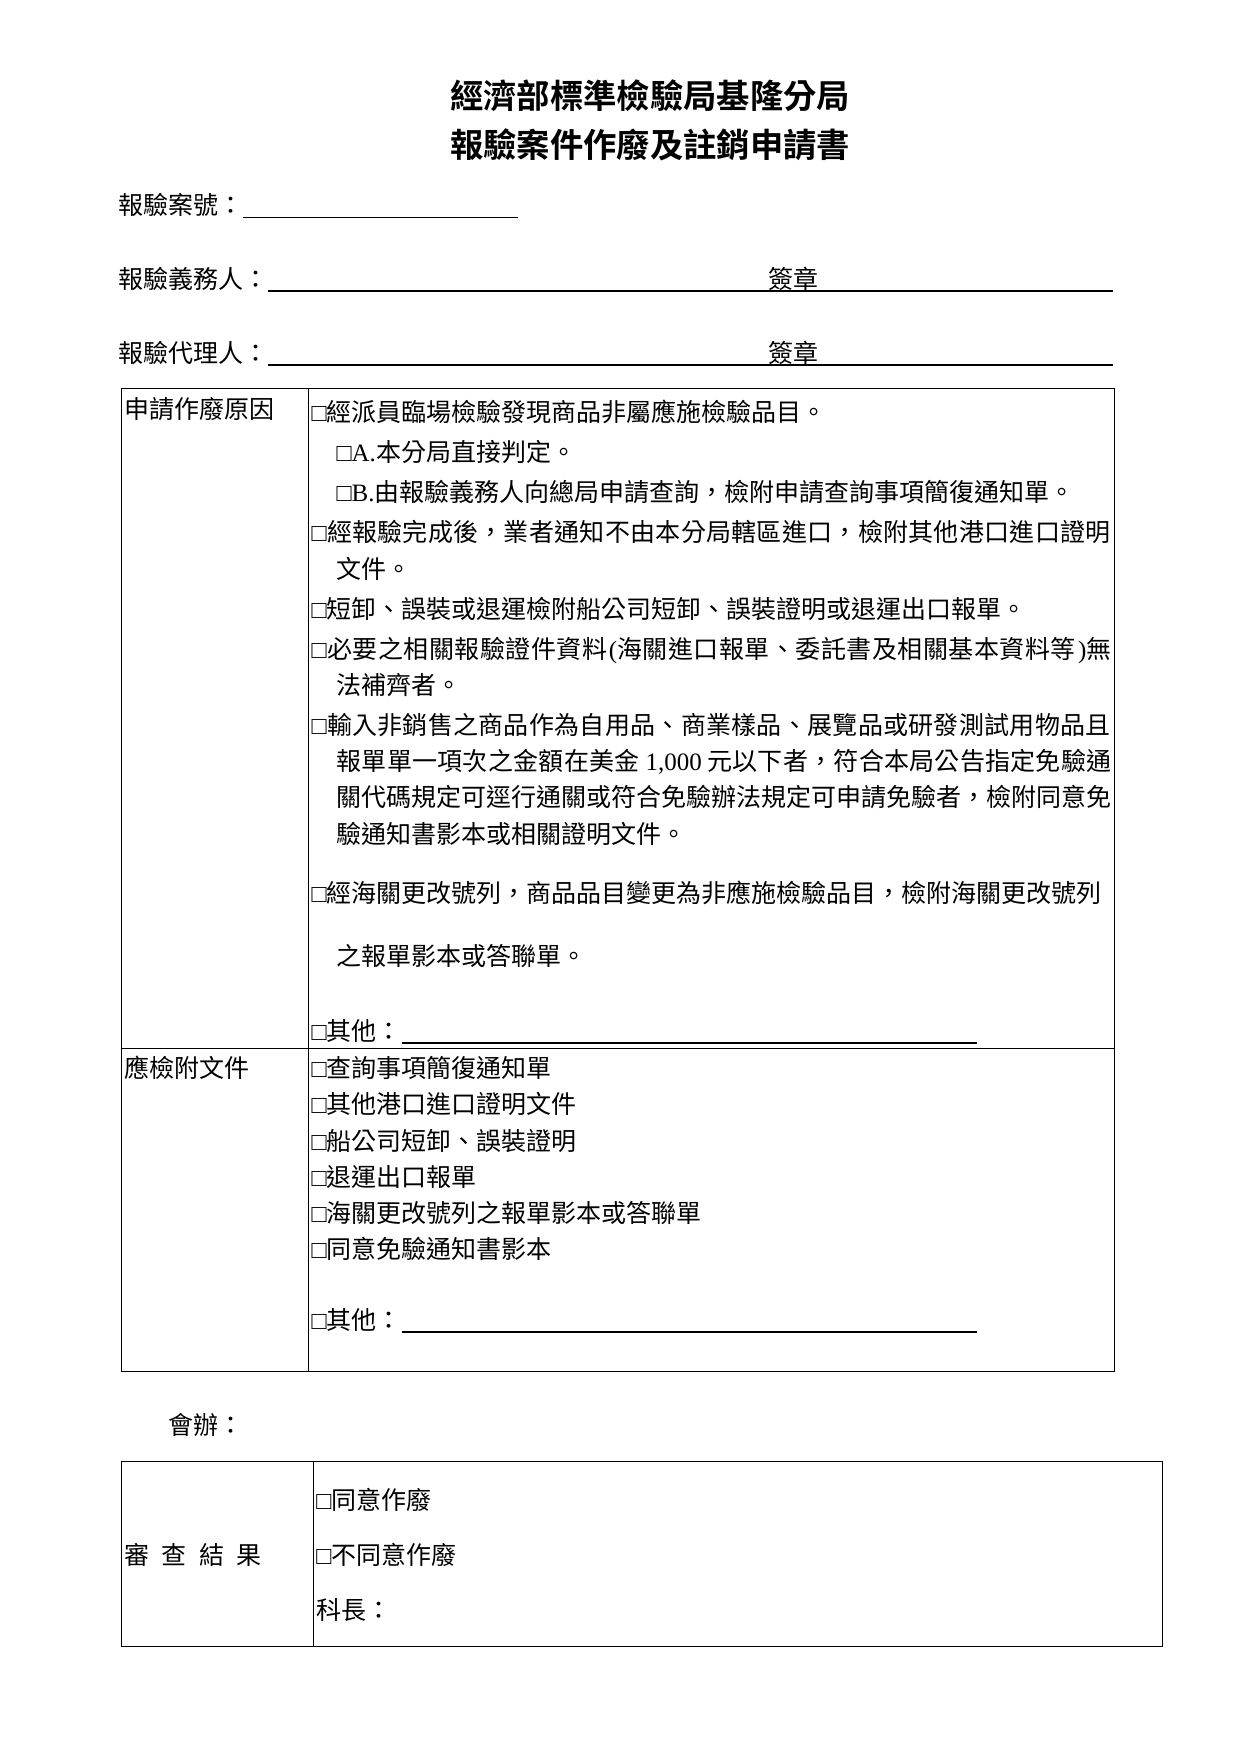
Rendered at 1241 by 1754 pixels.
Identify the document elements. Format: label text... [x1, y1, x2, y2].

table_header □同意作廢 □不同意作廢 科長： [314, 1462, 1162, 1646]
text 報驗案件作廢及註銷申請書 [118, 118, 1181, 167]
text 經濟部標準檢驗局基隆分局 [118, 70, 1181, 118]
table_header 審 查 結 果 [122, 1462, 313, 1646]
text 報驗案號： [118, 186, 1181, 222]
table_header 申請作廢原因 [122, 389, 308, 1048]
table_cell 應檢附文件 [122, 1049, 308, 1371]
text 報驗義務人： 簽章 [118, 259, 1181, 296]
table_header □經派員臨場檢驗發現商品非屬應施檢驗品目。 □A.本分局直接判定。 □B.由報驗義務人向總局申請查詢，檢附申請查詢事項簡復通知單。 □經報驗完成後，業者通知不由本分局轄區進口，檢附其他港口進口證明文件。 □短卸、誤裝或退運檢附船公司短卸、誤裝證明或退運出口報單。 □必要之相關報驗證件資料(海關進口報單、委託書及相關基本資料等)無法補齊者。 □輸入非銷售之商品作為自用品、商業樣品、展覽品或研發測試用物品且報單單一項次之金額在美金1,000元以下者，符合本局公告指定免驗通關代碼規定可逕行通關或符合免驗辦法規定可申請免驗者，檢附同意免驗通知書影本或相關證明文件。 □經海關更改號列，商品品目變更為非應施檢驗品目，檢附海關更改號列之報單影本或答聯單。 □其他： [309, 389, 1114, 1048]
text 報驗代理人： 簽章 [118, 333, 1181, 369]
text 會辦： [118, 1406, 1181, 1442]
table_cell □查詢事項簡復通知單 □其他港口進口證明文件 □船公司短卸、誤裝證明 □退運出口報單 □海關更改號列之報單影本或答聯單 □同意免驗通知書影本 □其他： [309, 1049, 1114, 1371]
